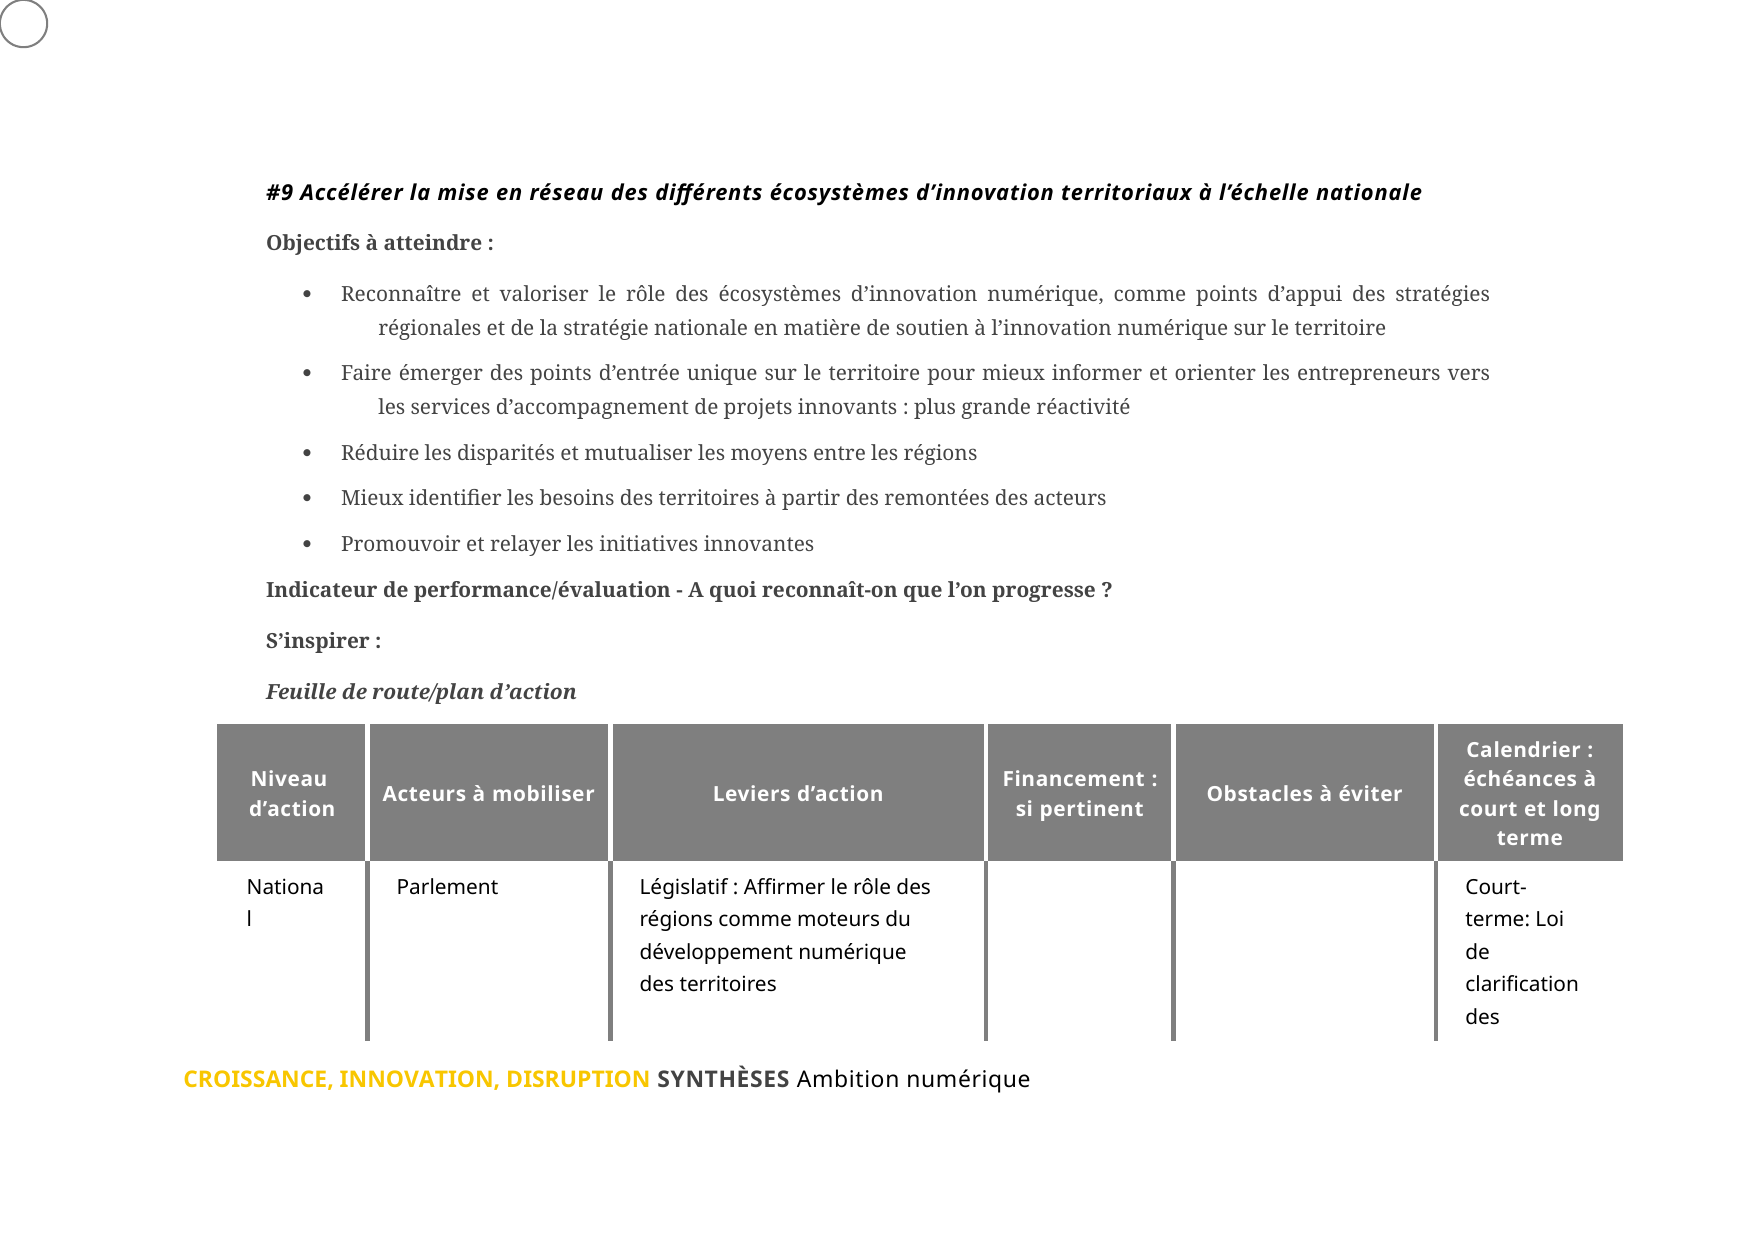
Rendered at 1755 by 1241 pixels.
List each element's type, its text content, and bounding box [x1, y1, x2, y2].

table_cell Législatif : Affirmer le rôle des régions comme moteurs du développement numérique des territoires [613, 861, 984, 1041]
table_header Acteurs à mobiliser [370, 724, 608, 861]
table_header Financement : si pertinent [988, 724, 1171, 861]
text Indicateur de performance/évaluation - A quoi reconnaît-on que l’on progresse ? [266, 571, 1492, 604]
table_cell [1176, 861, 1434, 1041]
text Objectifs à atteindre : [266, 224, 1492, 257]
list Reconnaître et valoriser le rôle des écosystèmes d’innovation numérique, comme points d’appui des stratégies régionales et de la stratégie nationale en matière de soutien à l’innovation numérique sur le territoire [303, 275, 1492, 342]
table_header Calendrier : échéances à court et long terme [1438, 724, 1623, 861]
list Promouvoir et relayer les initiatives innovantes [303, 525, 1492, 558]
table_header Niveau d’action [217, 724, 365, 861]
table_cell Parlement [370, 861, 608, 1041]
list Réduire les disparités et mutualiser les moyens entre les régions [303, 433, 1492, 467]
list Faire émerger des points d’entrée unique sur le territoire pour mieux informer et orienter les entrepreneurs vers les services d’accompagnement de projets innovants : plus grande réactivité [303, 354, 1492, 421]
table_cell National [217, 861, 365, 1041]
table_header Leviers d’action [613, 724, 984, 861]
text #9 Accélérer la mise en réseau des différents écosystèmes d’innovation territoriaux à l’échelle nationale [266, 177, 1551, 207]
list Mieux identifier les besoins des territoires à partir des remontées des acteurs [303, 479, 1492, 512]
table_header Obstacles à éviter [1176, 724, 1434, 861]
table_cell Court-terme: Loi de clarification des [1438, 861, 1623, 1041]
table_cell [988, 861, 1171, 1041]
text Feuille de route/plan d’action [266, 673, 1492, 706]
text S’inspirer : [266, 622, 1492, 655]
